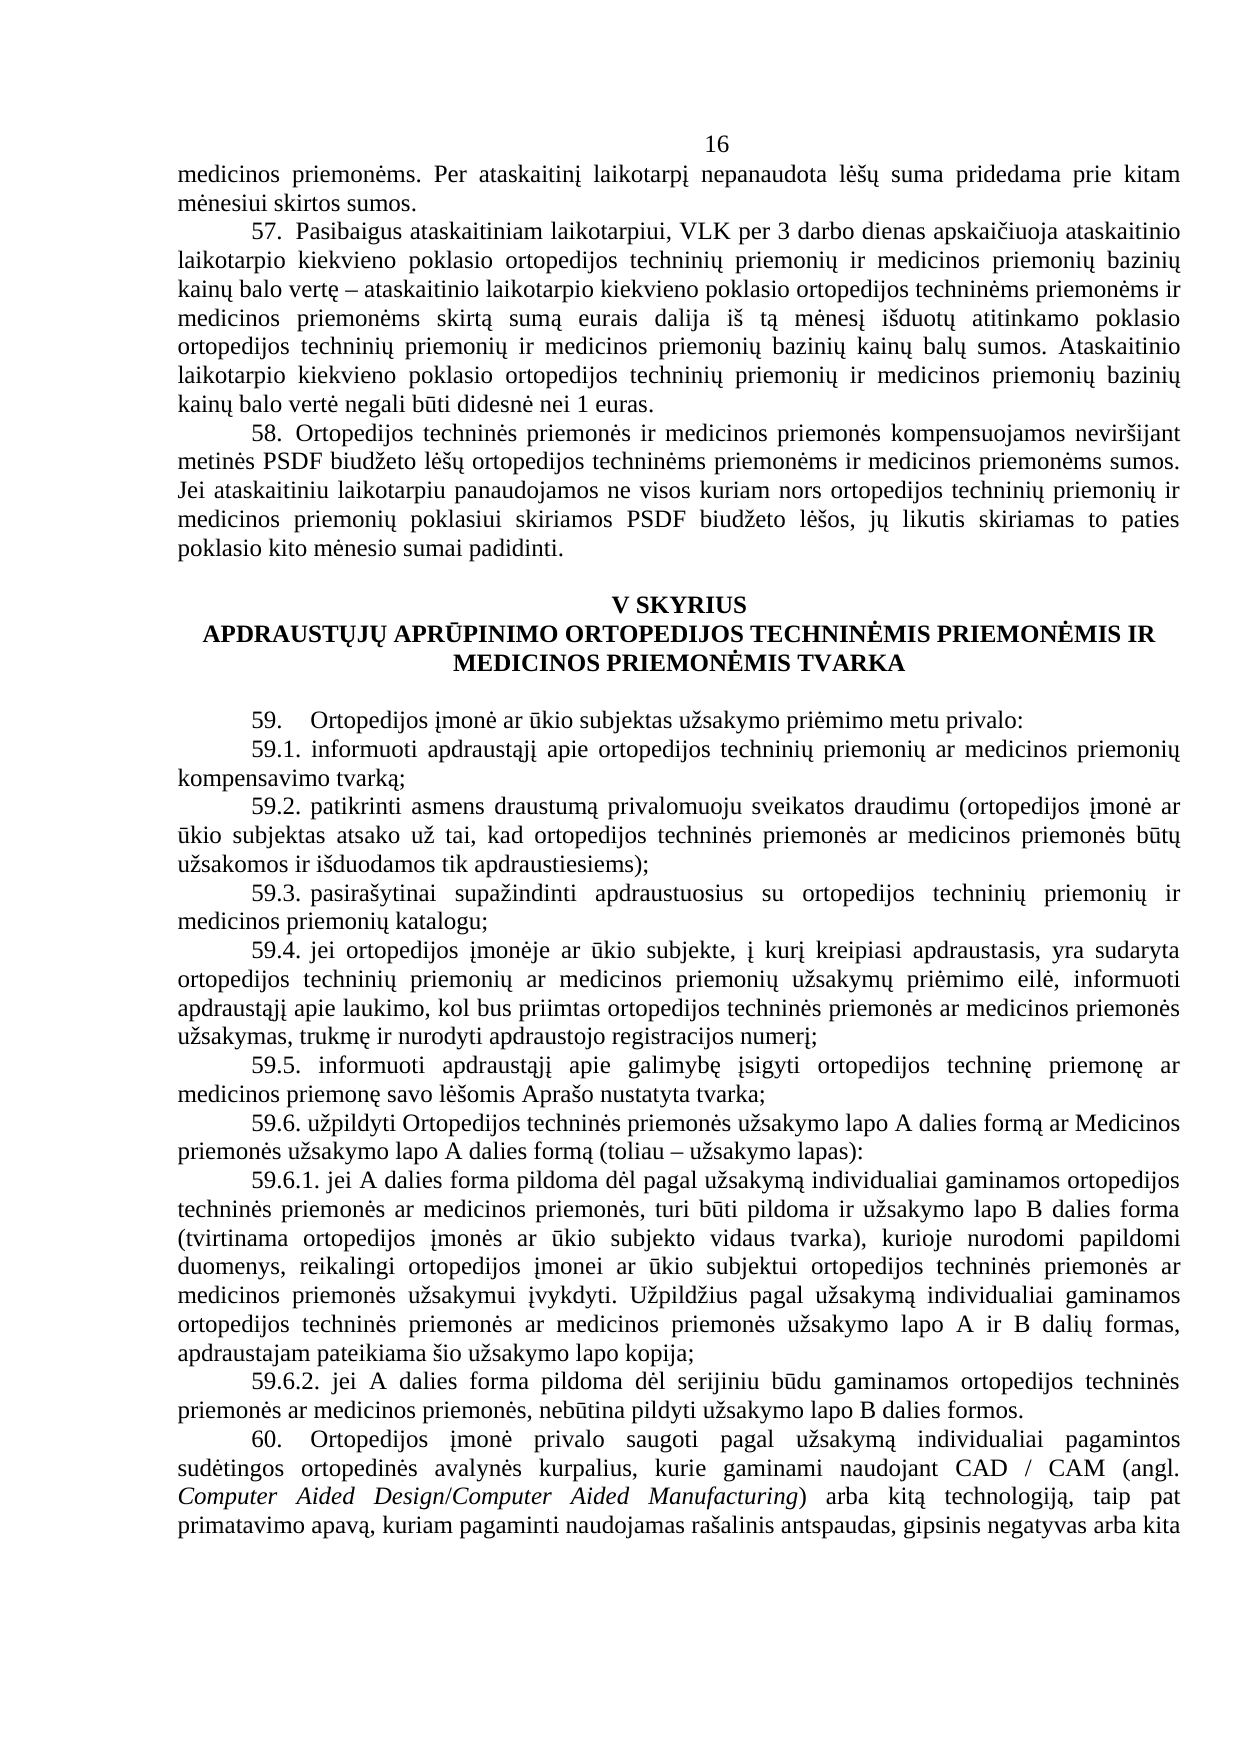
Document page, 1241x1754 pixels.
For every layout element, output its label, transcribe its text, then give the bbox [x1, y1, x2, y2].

text 60. Ortopedijos įmonė privalo saugoti pagal užsakymą individualiai pagamintos sudėtingos ortopedinės avalynės kurpalius, kurie gaminami naudojant CAD / CAM (angl. Computer Aided Design/Computer Aided Manufacturing) arba kitą technologiją, taip pat primatavimo apavą, kuriam pagaminti naudojamas rašalinis antspaudas, gipsinis negatyvas arba kita [177, 1424, 1181, 1539]
text 59.5. informuoti apdraustąjį apie galimybę įsigyti ortopedijos techninę priemonę ar medicinos priemonę savo lėšomis Aprašo nustatyta tvarka; [177, 1050, 1181, 1108]
text 59.2. patikrinti asmens draustumą privalomuoju sveikatos draudimu (ortopedijos įmonė ar ūkio subjektas atsako už tai, kad ortopedijos techninės priemonės ar medicinos priemonės būtų užsakomos ir išduodamos tik apdraustiesiems); [177, 791, 1181, 878]
text 59.3. pasirašytinai supažindinti apdraustuosius su ortopedijos techninių priemonių ir medicinos priemonių katalogu; [177, 878, 1181, 935]
text APDRAUSTŲJŲ APRŪPINIMO ORTOPEDIJOS TECHNINĖMIS PRIEMONĖMIS IR MEDICINOS PRIEMONĖMIS TVARKA [177, 619, 1181, 676]
text 59.6.1. jei A dalies forma pildoma dėl pagal užsakymą individualiai gaminamos ortopedijos techninės priemonės ar medicinos priemonės, turi būti pildoma ir užsakymo lapo B dalies forma (tvirtinama ortopedijos įmonės ar ūkio subjekto vidaus tvarka), kurioje nurodomi papildomi duomenys, reikalingi ortopedijos įmonei ar ūkio subjektui ortopedijos techninės priemonės ar medicinos priemonės užsakymui įvykdyti. Užpildžius pagal užsakymą individualiai gaminamos ortopedijos techninės priemonės ar medicinos priemonės užsakymo lapo A ir B dalių formas, apdraustajam pateikiama šio užsakymo lapo kopija; [177, 1165, 1181, 1366]
text 59.4. jei ortopedijos įmonėje ar ūkio subjekte, į kurį kreipiasi apdraustasis, yra sudaryta ortopedijos techninių priemonių ar medicinos priemonių užsakymų priėmimo eilė, informuoti apdraustąjį apie laukimo, kol bus priimtas ortopedijos techninės priemonės ar medicinos priemonės užsakymas, trukmę ir nurodyti apdraustojo registracijos numerį; [177, 935, 1181, 1050]
text 57. Pasibaigus ataskaitiniam laikotarpiui, VLK per 3 darbo dienas apskaičiuoja ataskaitinio laikotarpio kiekvieno poklasio ortopedijos techninių priemonių ir medicinos priemonių bazinių kainų balo vertę – ataskaitinio laikotarpio kiekvieno poklasio ortopedijos techninėms priemonėms ir medicinos priemonėms skirtą sumą eurais dalija iš tą mėnesį išduotų atitinkamo poklasio ortopedijos techninių priemonių ir medicinos priemonių bazinių kainų balų sumos. Ataskaitinio laikotarpio kiekvieno poklasio ortopedijos techninių priemonių ir medicinos priemonių bazinių kainų balo vertė negali būti didesnė nei 1 euras. [177, 216, 1181, 418]
text 58. Ortopedijos techninės priemonės ir medicinos priemonės kompensuojamos neviršijant metinės PSDF biudžeto lėšų ortopedijos techninėms priemonėms ir medicinos priemonėms sumos. Jei ataskaitiniu laikotarpiu panaudojamos ne visos kuriam nors ortopedijos techninių priemonių ir medicinos priemonių poklasiui skiriamos PSDF biudžeto lėšos, jų likutis skiriamas to paties poklasio kito mėnesio sumai padidinti. [177, 418, 1181, 561]
text medicinos priemonėms. Per ataskaitinį laikotarpį nepanaudota lėšų suma pridedama prie kitam mėnesiui skirtos sumos. [177, 159, 1181, 216]
text 59. Ortopedijos įmonė ar ūkio subjektas užsakymo priėmimo metu privalo: [177, 705, 1181, 734]
text V SKYRIUS [177, 590, 1181, 619]
text 59.6. užpildyti Ortopedijos techninės priemonės užsakymo lapo A dalies formą ar Medicinos priemonės užsakymo lapo A dalies formą (toliau – užsakymo lapas): [177, 1108, 1181, 1165]
text 59.6.2. jei A dalies forma pildoma dėl serijiniu būdu gaminamos ortopedijos techninės priemonės ar medicinos priemonės, nebūtina pildyti užsakymo lapo B dalies formos. [177, 1366, 1181, 1424]
text 59.1. informuoti apdraustąjį apie ortopedijos techninių priemonių ar medicinos priemonių kompensavimo tvarką; [177, 734, 1181, 791]
